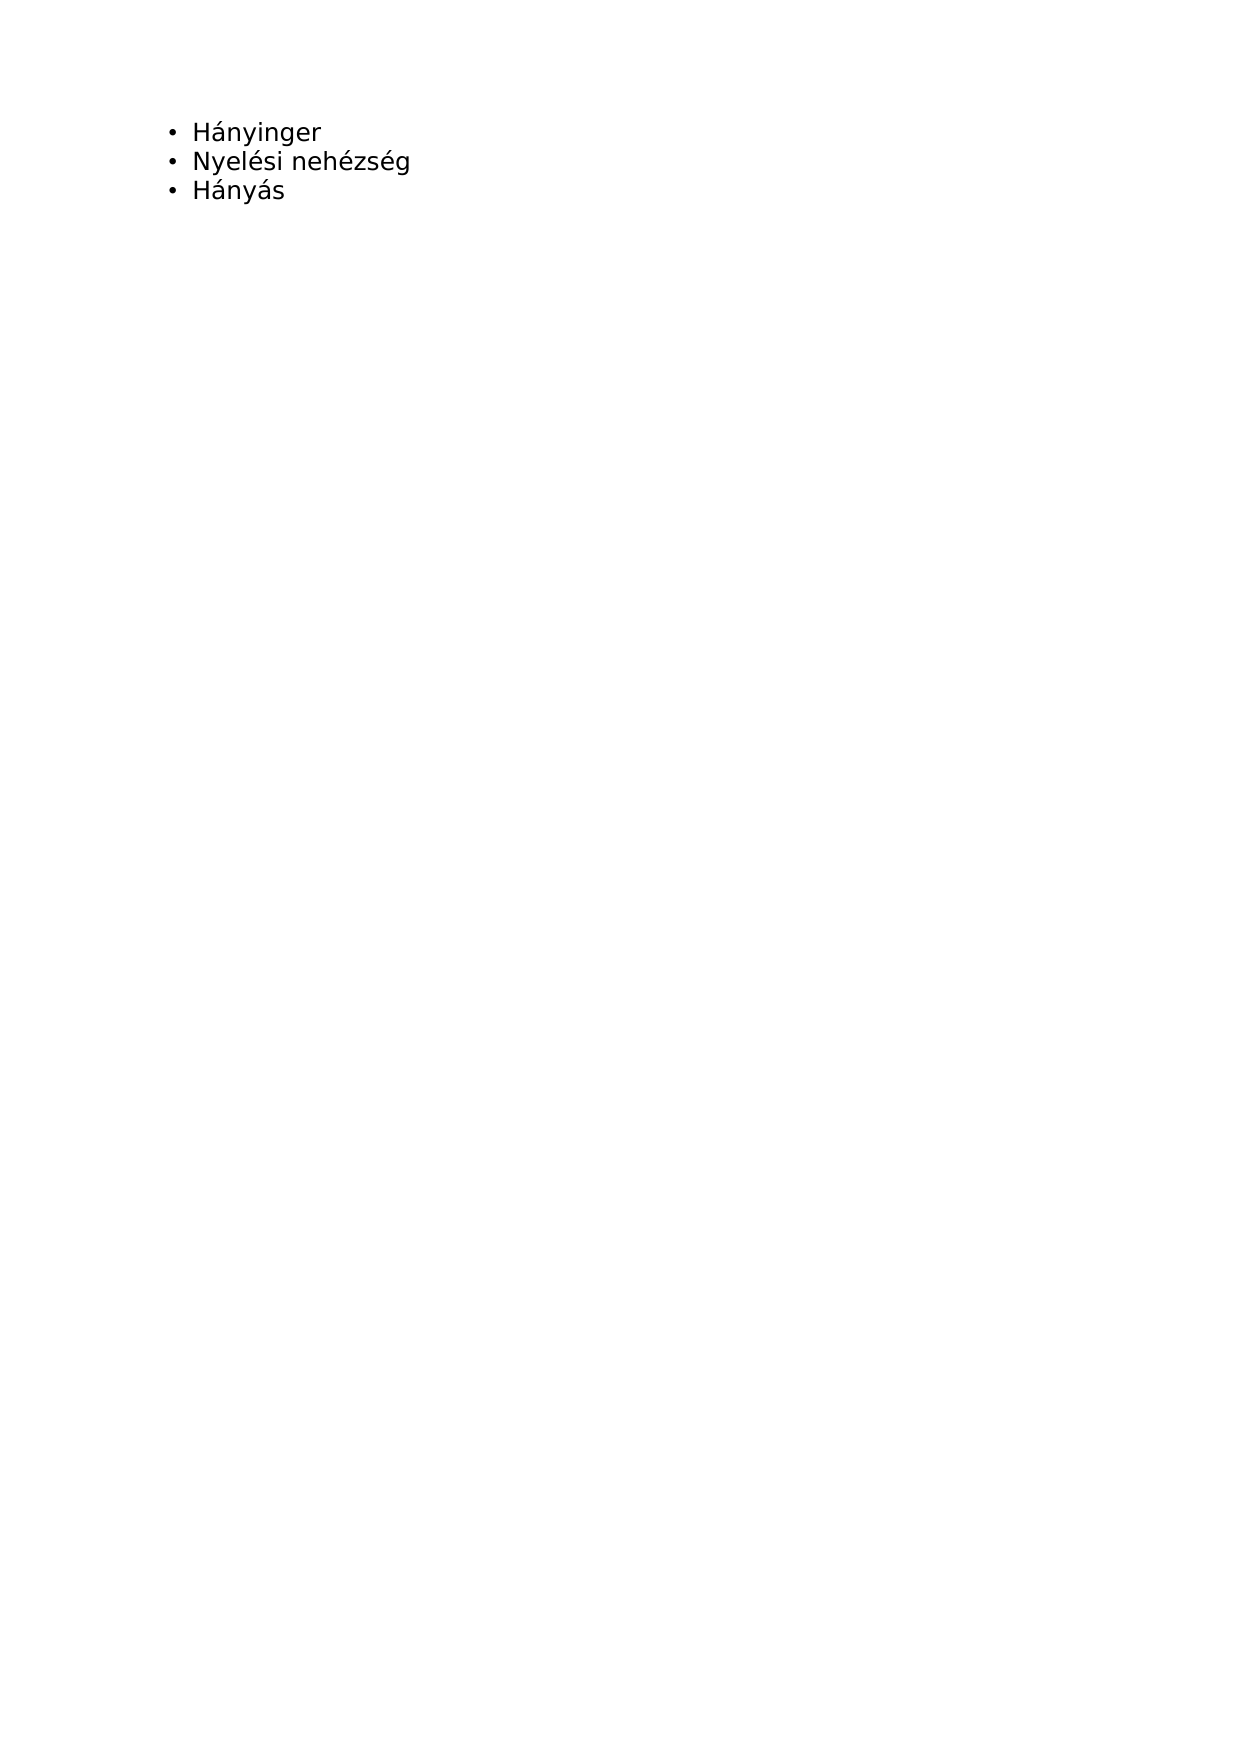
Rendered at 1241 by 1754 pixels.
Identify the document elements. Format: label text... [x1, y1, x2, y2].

list Hányinger [177, 118, 1122, 147]
list Hányás [177, 176, 1122, 206]
list Nyelési nehézség [177, 147, 1122, 176]
